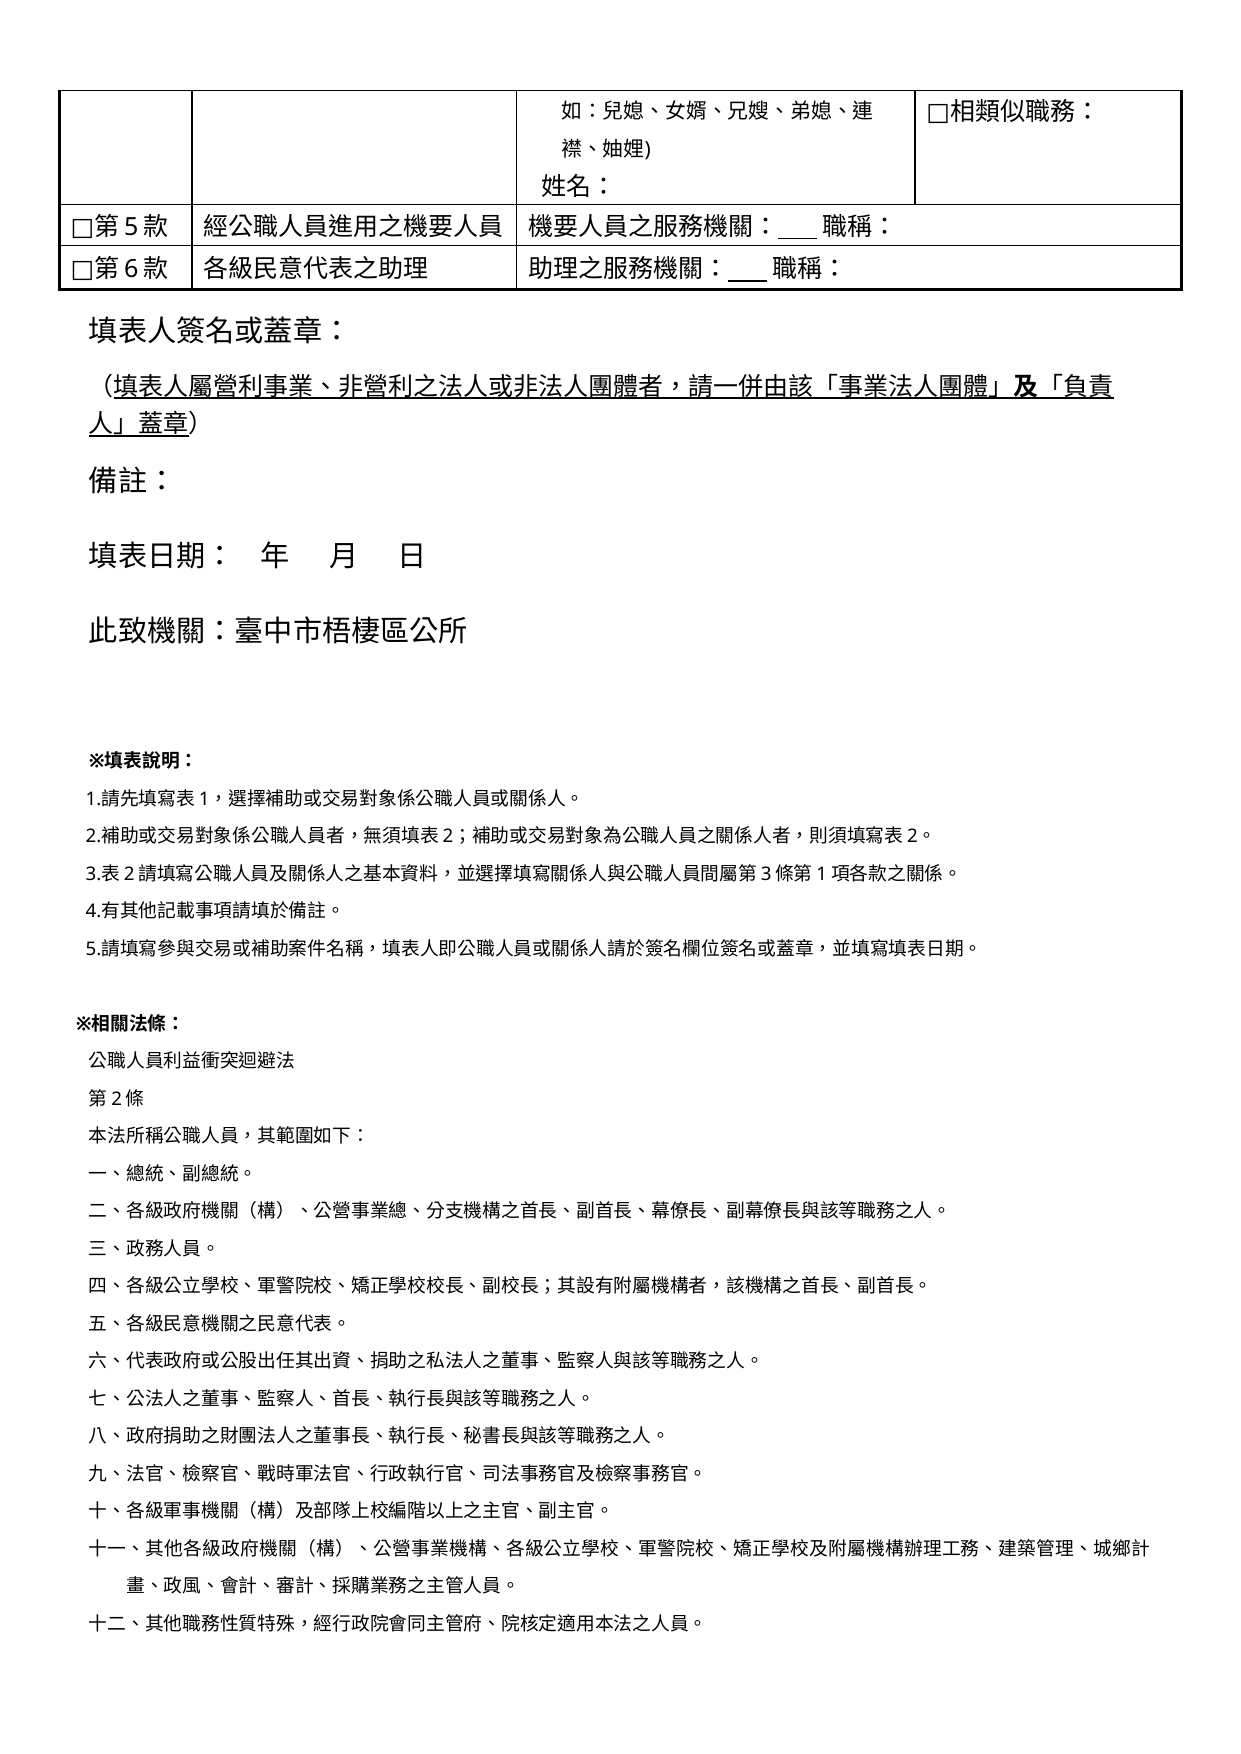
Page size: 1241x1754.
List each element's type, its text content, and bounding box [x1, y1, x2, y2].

text 第2條 [89, 1078, 1152, 1116]
table_cell 如：兒媳、女婿、兄嫂、弟媳、連襟、妯娌) 姓名： [517, 91, 914, 203]
text 四、各級公立學校、軍警院校、矯正學校校長、副校長；其設有附屬機構者，該機構之首長、副首長。 [89, 1266, 1152, 1303]
text 十二、其他職務性質特殊，經行政院會同主管府、院核定適用本法之人員。 [89, 1603, 1152, 1641]
text 一、總統、副總統。 [89, 1153, 1152, 1191]
text 五、各級民意機關之民意代表。 [89, 1303, 1152, 1341]
table_cell [61, 91, 191, 203]
table_cell □相類似職務： [916, 91, 1180, 203]
table_cell □第5款 [61, 205, 191, 244]
text 十一、其他各級政府機關（構）、公營事業機構、各級公立學校、軍警院校、矯正學校及附屬機構辦理工務、建築管理、城鄉計畫、政風、會計、審計、採購業務之主管人員。 [89, 1528, 1152, 1603]
table_cell [193, 91, 516, 203]
text 填表人簽名或蓋章： [89, 291, 1152, 366]
text ※相關法條： [76, 1003, 1152, 1041]
text 填表日期： 年 月 日 [89, 516, 1152, 591]
text 2.補助或交易對象係公職人員者，無須填表2；補助或交易對象為公職人員之關係人者，則須填寫表2。 [76, 816, 1152, 853]
text 六、代表政府或公股出任其出資、捐助之私法人之董事、監察人與該等職務之人。 [89, 1341, 1152, 1378]
text （填表人屬營利事業、非營利之法人或非法人團體者，請一併由該「事業法人團體」及「負責人」蓋章） [89, 366, 1152, 441]
text 1.請先填寫表1，選擇補助或交易對象係公職人員或關係人。 [76, 778, 1152, 816]
table_cell □第6款 [61, 246, 191, 288]
text 二、各級政府機關（構）、公營事業總、分支機構之首長、副首長、幕僚長、副幕僚長與該等職務之人。 [89, 1191, 1152, 1228]
text 5.請填寫參與交易或補助案件名稱，填表人即公職人員或關係人請於簽名欄位簽名或蓋章，並填寫填表日期。 [76, 928, 1152, 966]
text 七、公法人之董事、監察人、首長、執行長與該等職務之人。 [89, 1378, 1152, 1416]
table_cell 機要人員之服務機關： 職稱： [517, 205, 1180, 244]
text 本法所稱公職人員，其範圍如下： [89, 1116, 1152, 1153]
text 公職人員利益衝突迴避法 [89, 1041, 1152, 1078]
table_cell 經公職人員進用之機要人員 [193, 205, 516, 244]
table_cell 各級民意代表之助理 [193, 246, 516, 288]
text ※填表說明： [89, 741, 1152, 778]
table_cell 助理之服務機關： 職稱： [517, 246, 1180, 288]
text 十、各級軍事機關（構）及部隊上校編階以上之主官、副主官。 [89, 1491, 1152, 1528]
text 此致機關：臺中市梧棲區公所 [89, 591, 1152, 666]
text 九、法官、檢察官、戰時軍法官、行政執行官、司法事務官及檢察事務官。 [89, 1453, 1152, 1491]
text 3.表2請填寫公職人員及關係人之基本資料，並選擇填寫關係人與公職人員間屬第3條第1項各款之關係。 [76, 853, 1152, 891]
text 三、政務人員。 [89, 1228, 1152, 1266]
text 4.有其他記載事項請填於備註。 [76, 891, 1152, 928]
text 備註： [89, 441, 1152, 516]
text 八、政府捐助之財團法人之董事長、執行長、秘書長與該等職務之人。 [89, 1416, 1152, 1453]
